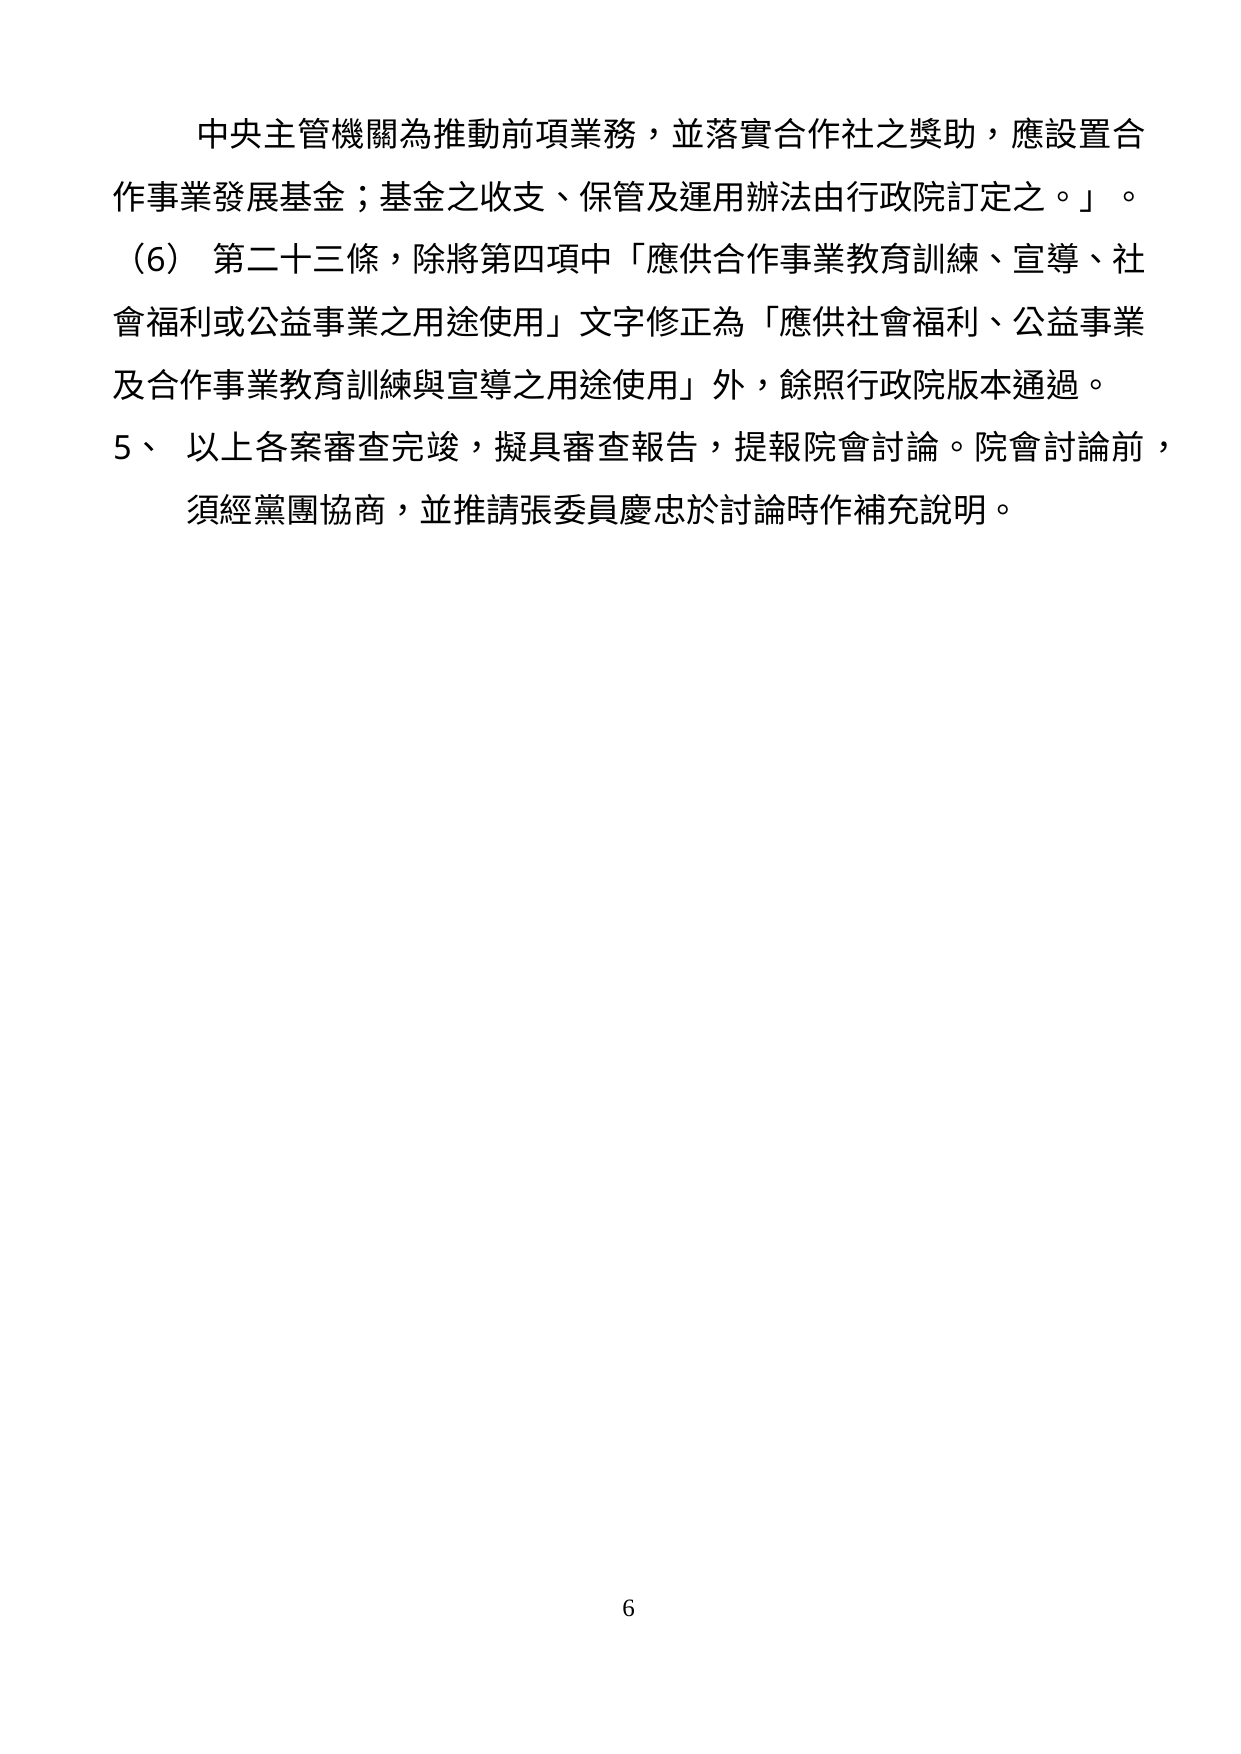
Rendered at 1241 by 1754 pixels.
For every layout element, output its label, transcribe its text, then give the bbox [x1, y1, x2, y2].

list 第二十三條，除將第四項中「應供合作事業教育訓練、宣導、社會福利或公益事業之用途使用」文字修正為「應供社會福利、公益事業及合作事業教育訓練與宣導之用途使用」外，餘照行政院版本通過。 [112, 216, 1148, 403]
list 以上各案審查完竣，擬具審查報告，提報院會討論。院會討論前，須經黨團協商，並推請張委員慶忠於討論時作補充說明。 [112, 403, 1148, 528]
list 中央主管機關為推動前項業務，並落實合作社之獎助，應設置合作事業發展基金；基金之收支、保管及運用辦法由行政院訂定之。」。 [112, 91, 1148, 216]
